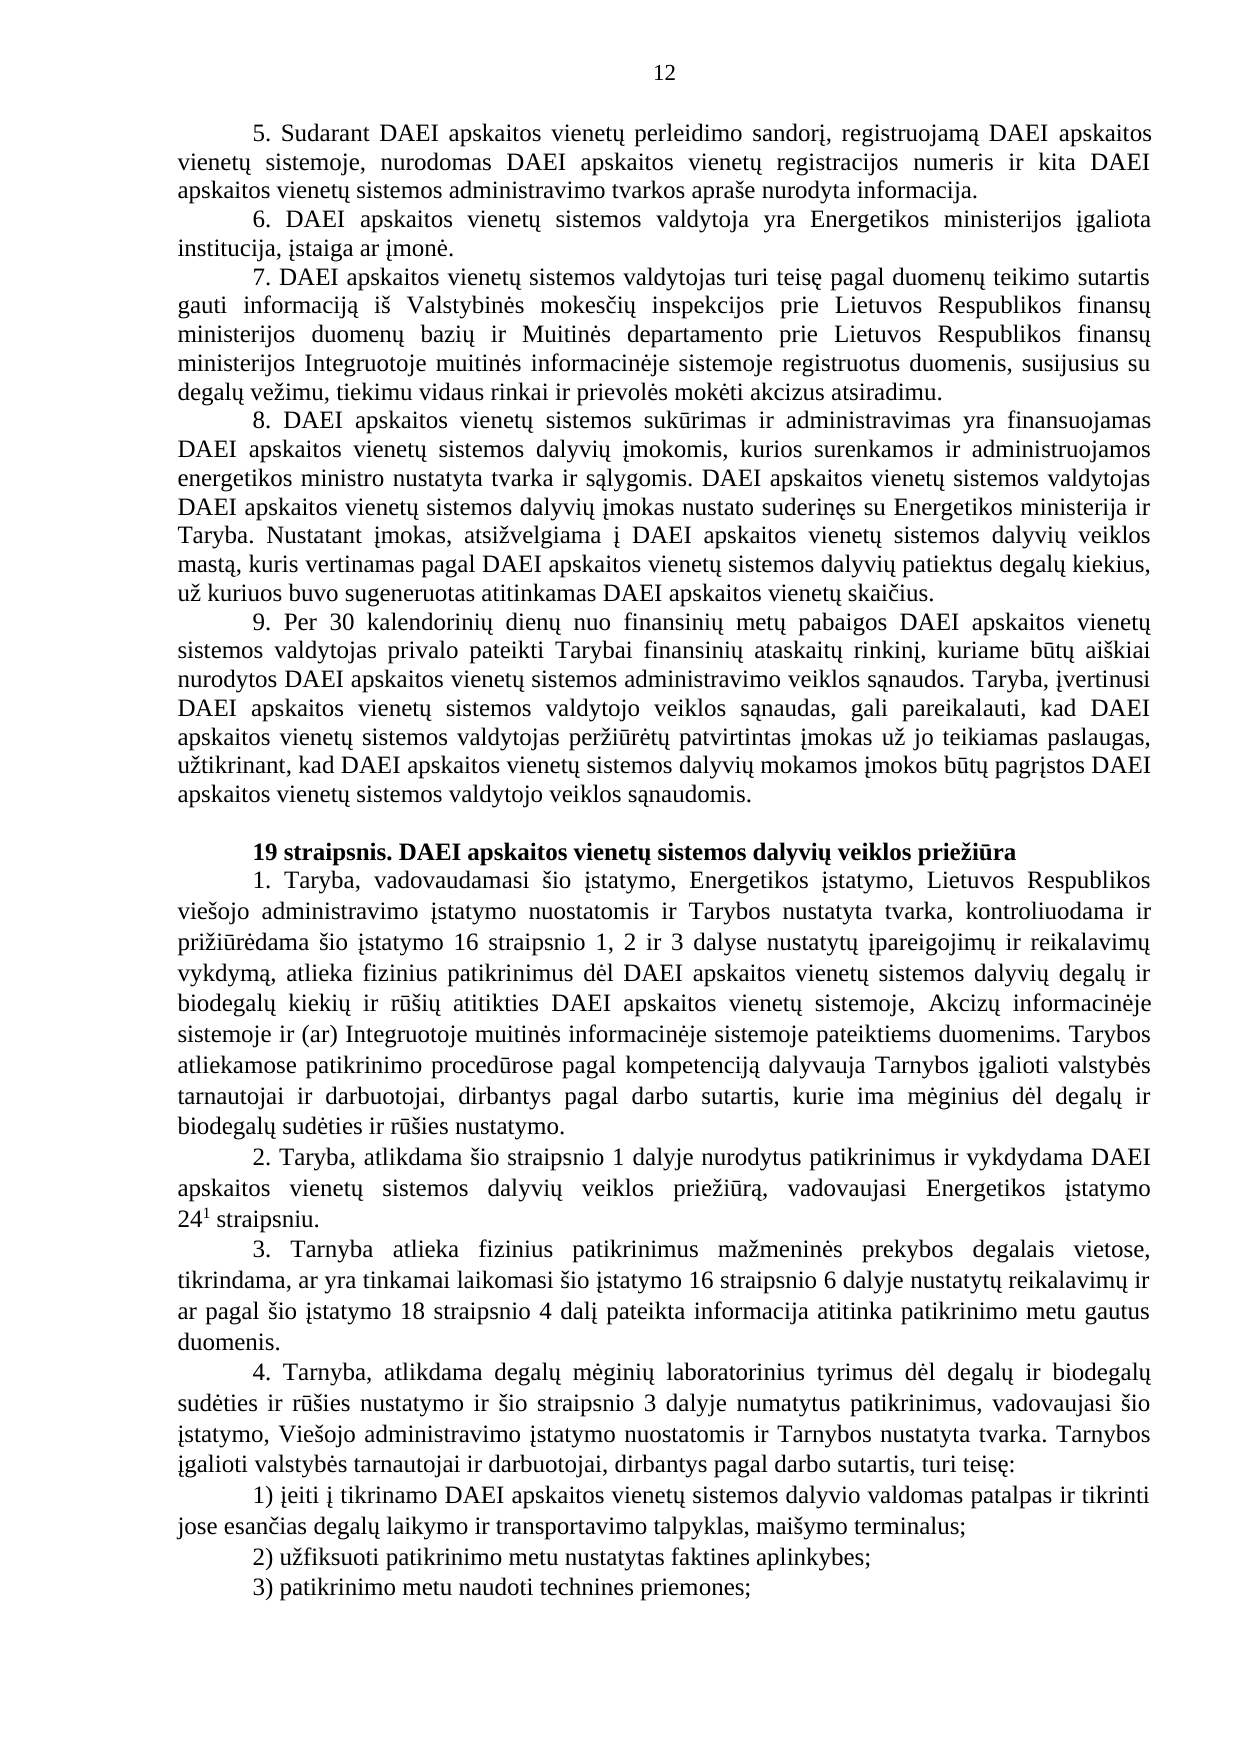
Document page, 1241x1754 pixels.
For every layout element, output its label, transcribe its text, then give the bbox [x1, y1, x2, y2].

text 3) patikrinimo metu naudoti technines priemones; [177, 1572, 1152, 1601]
text 1. Taryba, vadovaudamasi šio įstatymo, Energetikos įstatymo, Lietuvos Respublikos viešojo administravimo įstatymo nuostatomis ir Tarybos nustatyta tvarka, kontroliuodama ir prižiūrėdama šio įstatymo 16 straipsnio 1, 2 ir 3 dalyse nustatytų įpareigojimų ir reikalavimų vykdymą, atlieka fizinius patikrinimus dėl DAEI apskaitos vienetų sistemos dalyvių degalų ir biodegalų kiekių ir rūšių atitikties DAEI apskaitos vienetų sistemoje, Akcizų informacinėje sistemoje ir (ar) Integruotoje muitinės informacinėje sistemoje pateiktiems duomenims. Tarybos atliekamose patikrinimo procedūrose pagal kompetenciją dalyvauja Tarnybos įgalioti valstybės tarnautojai ir darbuotojai, dirbantys pagal darbo sutartis, kurie ima mėginius dėl degalų ir biodegalų sudėties ir rūšies nustatymo. [177, 866, 1152, 1140]
text 2. Taryba, atlikdama šio straipsnio 1 dalyje nurodytus patikrinimus ir vykdydama DAEI apskaitos vienetų sistemos dalyvių veiklos priežiūrą, vadovaujasi Energetikos įstatymo 241 straipsniu. [177, 1142, 1152, 1232]
text 4. Tarnyba, atlikdama degalų mėginių laboratorinius tyrimus dėl degalų ir biodegalų sudėties ir rūšies nustatymo ir šio straipsnio 3 dalyje numatytus patikrinimus, vadovaujasi šio įstatymo, Viešojo administravimo įstatymo nuostatomis ir Tarnybos nustatyta tvarka. Tarnybos įgalioti valstybės tarnautojai ir darbuotojai, dirbantys pagal darbo sutartis, turi teisę: [177, 1357, 1152, 1478]
text 6. DAEI apskaitos vienetų sistemos valdytoja yra Energetikos ministerijos įgaliota institucija, įstaiga ar įmonė. [177, 204, 1152, 262]
text 19 straipsnis. DAEI apskaitos vienetų sistemos dalyvių veiklos priežiūra [177, 837, 1152, 866]
text 1) įeiti į tikrinamo DAEI apskaitos vienetų sistemos dalyvio valdomas patalpas ir tikrinti jose esančias degalų laikymo ir transportavimo talpyklas, maišymo terminalus; [177, 1480, 1152, 1540]
text 3. Tarnyba atlieka fizinius patikrinimus mažmeninės prekybos degalais vietose, tikrindama, ar yra tinkamai laikomasi šio įstatymo 16 straipsnio 6 dalyje nustatytų reikalavimų ir ar pagal šio įstatymo 18 straipsnio 4 dalį pateikta informacija atitinka patikrinimo metu gautus duomenis. [177, 1234, 1152, 1355]
text 8. DAEI apskaitos vienetų sistemos sukūrimas ir administravimas yra finansuojamas DAEI apskaitos vienetų sistemos dalyvių įmokomis, kurios surenkamos ir administruojamos energetikos ministro nustatyta tvarka ir sąlygomis. DAEI apskaitos vienetų sistemos valdytojas DAEI apskaitos vienetų sistemos dalyvių įmokas nustato suderinęs su Energetikos ministerija ir Taryba. Nustatant įmokas, atsižvelgiama į DAEI apskaitos vienetų sistemos dalyvių veiklos mastą, kuris vertinamas pagal DAEI apskaitos vienetų sistemos dalyvių patiektus degalų kiekius, už kuriuos buvo sugeneruotas atitinkamas DAEI apskaitos vienetų skaičius. [177, 406, 1152, 607]
text 9. Per 30 kalendorinių dienų nuo finansinių metų pabaigos DAEI apskaitos vienetų sistemos valdytojas privalo pateikti Tarybai finansinių ataskaitų rinkinį, kuriame būtų aiškiai nurodytos DAEI apskaitos vienetų sistemos administravimo veiklos sąnaudos. Taryba, įvertinusi DAEI apskaitos vienetų sistemos valdytojo veiklos sąnaudas, gali pareikalauti, kad DAEI apskaitos vienetų sistemos valdytojas peržiūrėtų patvirtintas įmokas už jo teikiamas paslaugas, užtikrinant, kad DAEI apskaitos vienetų sistemos dalyvių mokamos įmokos būtų pagrįstos DAEI apskaitos vienetų sistemos valdytojo veiklos sąnaudomis. [177, 607, 1152, 808]
text 7. DAEI apskaitos vienetų sistemos valdytojas turi teisę pagal duomenų teikimo sutartis gauti informaciją iš Valstybinės mokesčių inspekcijos prie Lietuvos Respublikos finansų ministerijos duomenų bazių ir Muitinės departamento prie Lietuvos Respublikos finansų ministerijos Integruotoje muitinės informacinėje sistemoje registruotus duomenis, susijusius su degalų vežimu, tiekimu vidaus rinkai ir prievolės mokėti akcizus atsiradimu. [177, 262, 1152, 406]
text 2) užfiksuoti patikrinimo metu nustatytas faktines aplinkybes; [177, 1542, 1152, 1570]
text 5. Sudarant DAEI apskaitos vienetų perleidimo sandorį, registruojamą DAEI apskaitos vienetų sistemoje, nurodomas DAEI apskaitos vienetų registracijos numeris ir kita DAEI apskaitos vienetų sistemos administravimo tvarkos apraše nurodyta informacija. [177, 118, 1152, 204]
